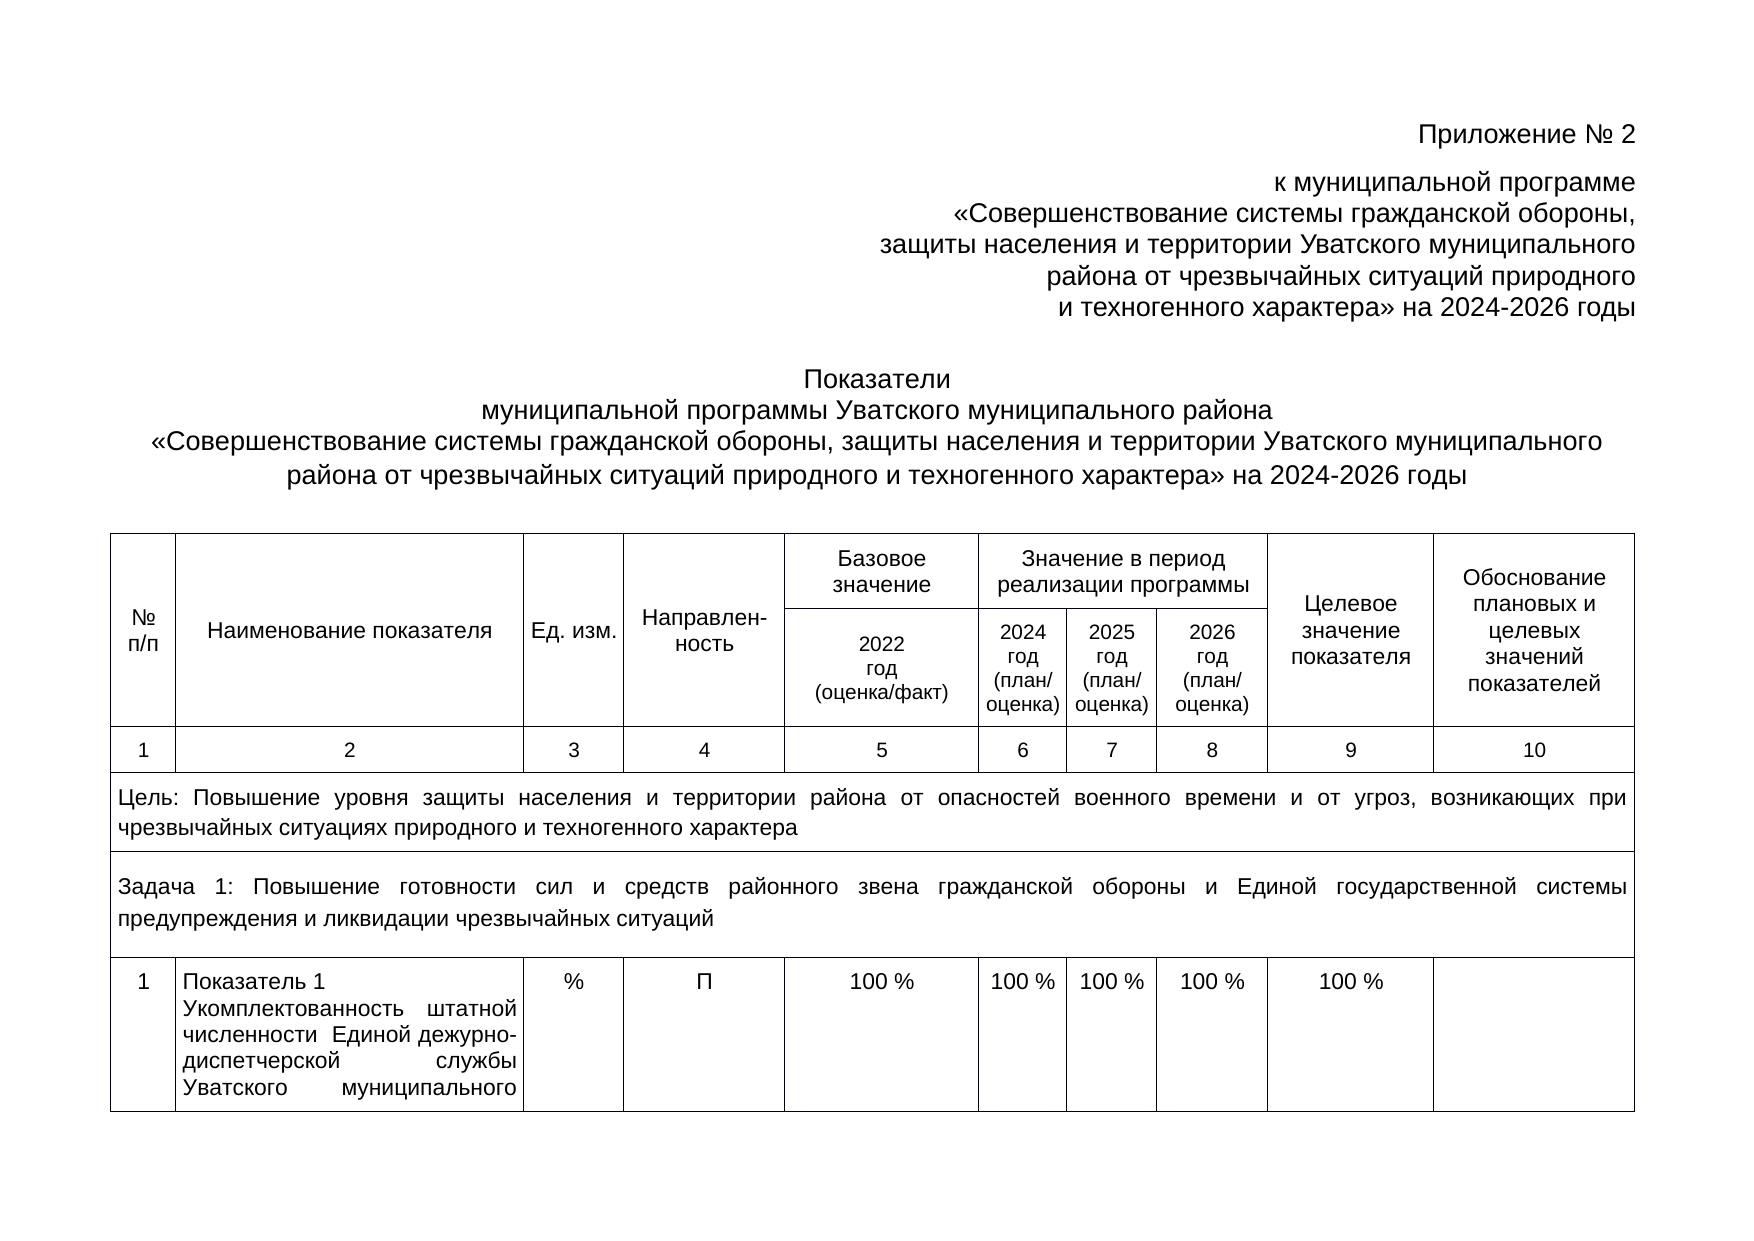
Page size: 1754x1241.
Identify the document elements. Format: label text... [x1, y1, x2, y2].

table_cell 100 % [979, 958, 1066, 1111]
table_header Значение в период реализации программы [979, 534, 1267, 608]
table_cell Цель: Повышение уровня защиты населения и территории района от опасностей военного времени и от угроз, возникающих при чрезвычайных ситуациях природного и техногенного характера [111, 773, 1634, 851]
table_cell 5 [785, 727, 978, 772]
table_cell 2025 год (план/оценка) [1067, 609, 1156, 726]
table_cell % [524, 958, 623, 1111]
table_cell 100 % [1157, 958, 1267, 1111]
table_cell 100 % [1067, 958, 1156, 1111]
table_header Целевое значение показателя [1268, 534, 1433, 726]
table_cell 2024 год (план/оценка) [979, 609, 1066, 726]
table_header Наименование показателя [176, 534, 523, 726]
table_cell 100 % [785, 958, 978, 1111]
table_cell 100 % [1268, 958, 1433, 1111]
table_cell Показатель 1 Укомплектованность штатной численности Единой дежурно- диспетчерской службы Уватского муниципального [176, 958, 523, 1111]
table_header Направлен-ность [624, 534, 784, 726]
table_cell 1 [111, 727, 175, 772]
table_header Обоснование плановых и целевых значений показателей [1434, 534, 1634, 726]
table_cell 3 [524, 727, 623, 772]
table_cell 4 [624, 727, 784, 772]
table_cell 10 [1434, 727, 1634, 772]
table_cell 2 [176, 727, 523, 772]
table_cell 2026 год (план/оценка) [1157, 609, 1267, 726]
text Показатели [118, 363, 1636, 394]
table_cell П [624, 958, 784, 1111]
table_header № п/п [111, 534, 175, 726]
table_cell 8 [1157, 727, 1267, 772]
table_cell 6 [979, 727, 1066, 772]
table_cell 2022 год (оценка/факт) [785, 609, 978, 726]
table_header Ед. изм. [524, 534, 623, 726]
table_cell [1434, 958, 1634, 1111]
table_cell Задача 1: Повышение готовности сил и средств районного звена гражданской обороны и Единой государственной системы предупреждения и ликвидации чрезвычайных ситуаций [111, 852, 1634, 957]
table_cell 1 [111, 958, 175, 1111]
table_header Базовое значение [785, 534, 978, 608]
text к муниципальной программе «Совершенствование системы гражданской обороны, защиты населения и территории Уватского муниципального района от чрезвычайных ситуаций природного и техногенного характера» на 2024-2026 годы [118, 166, 1636, 322]
table_cell 7 [1067, 727, 1156, 772]
subtitle Приложение № 2 [118, 118, 1636, 149]
table_cell 9 [1268, 727, 1433, 772]
text «Совершенствование системы гражданской обороны, защиты населения и территории Уватского муниципального района от чрезвычайных ситуаций природного и техногенного характера» на 2024-2026 годы [118, 425, 1636, 490]
text муниципальной программы Уватского муниципального района [118, 394, 1636, 425]
